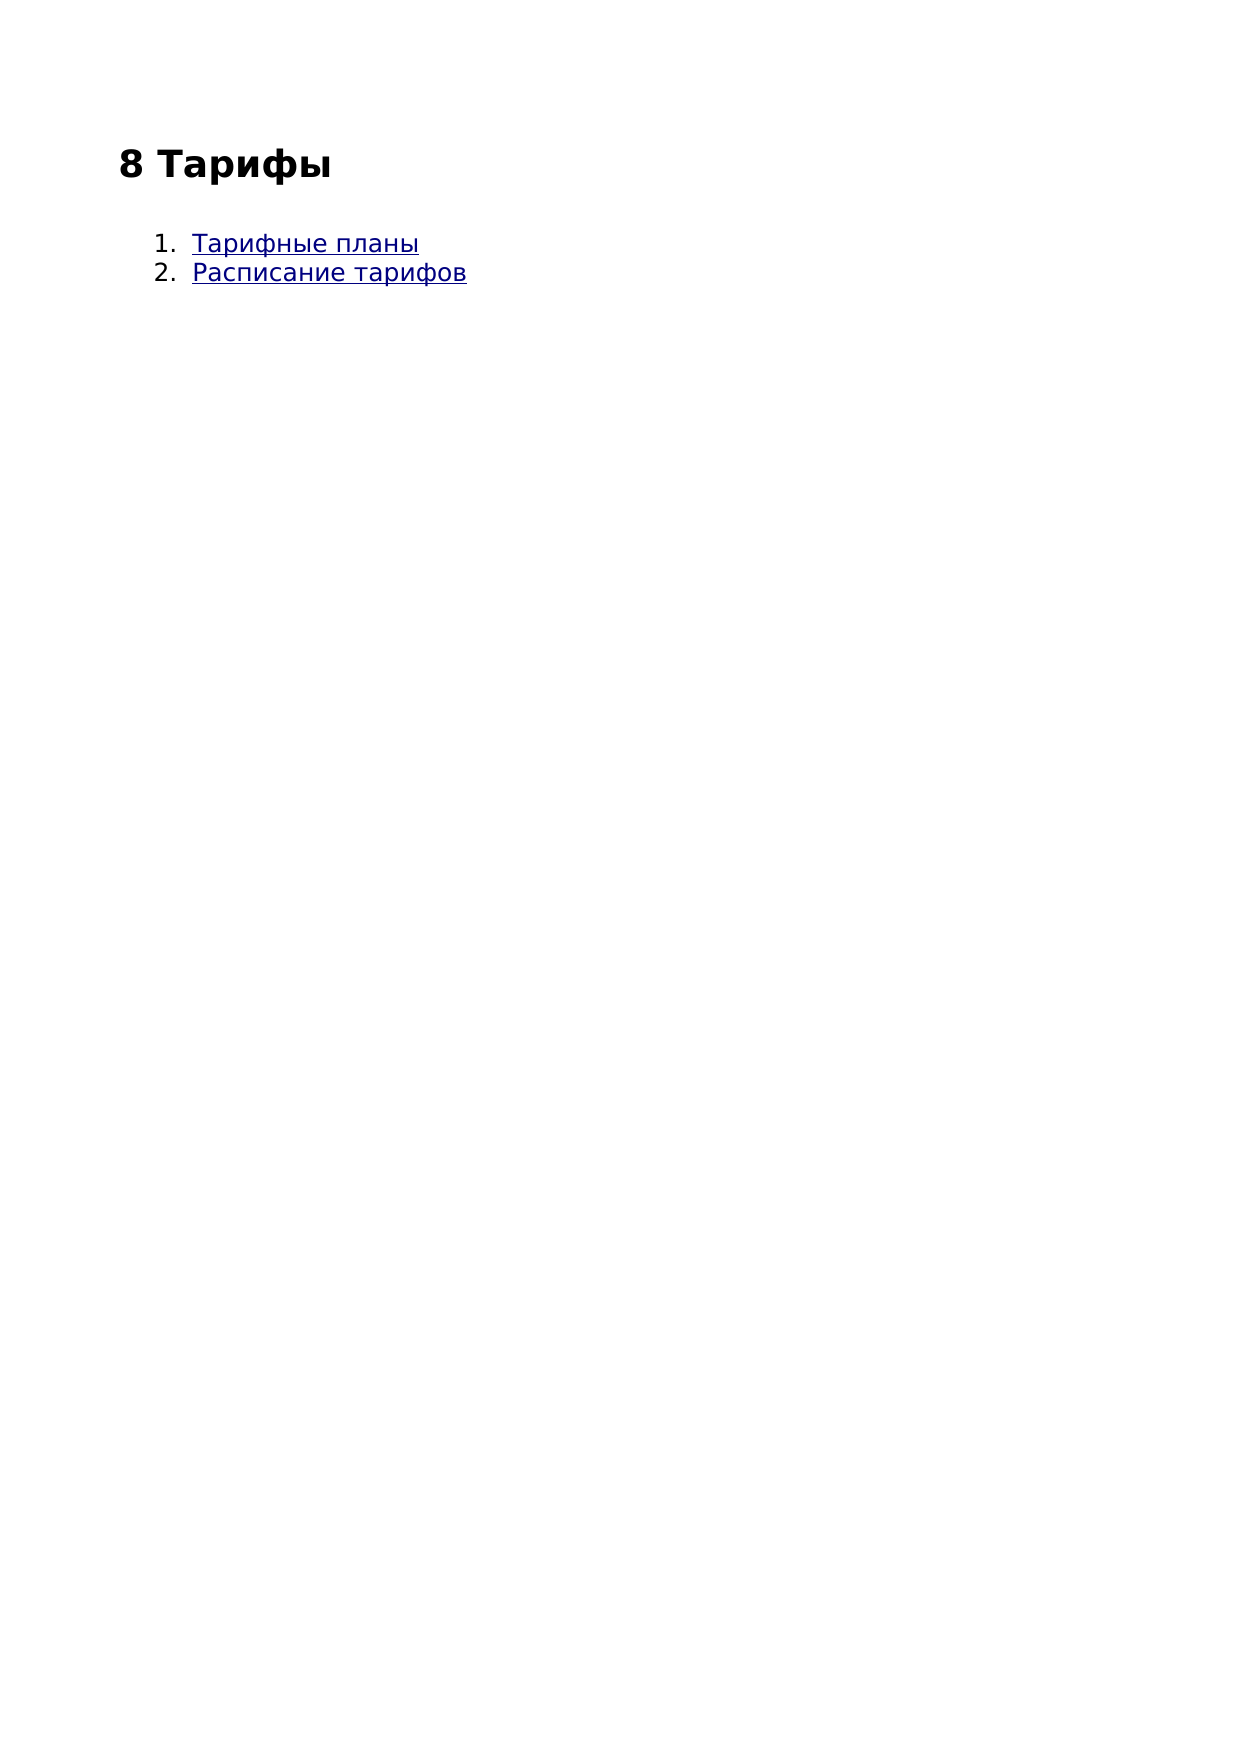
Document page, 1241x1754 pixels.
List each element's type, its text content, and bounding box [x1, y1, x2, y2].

list Расписание тарифов [177, 258, 1122, 287]
list Тарифные планы [177, 229, 1122, 258]
subtitle 8 Тарифы [118, 143, 1122, 187]
